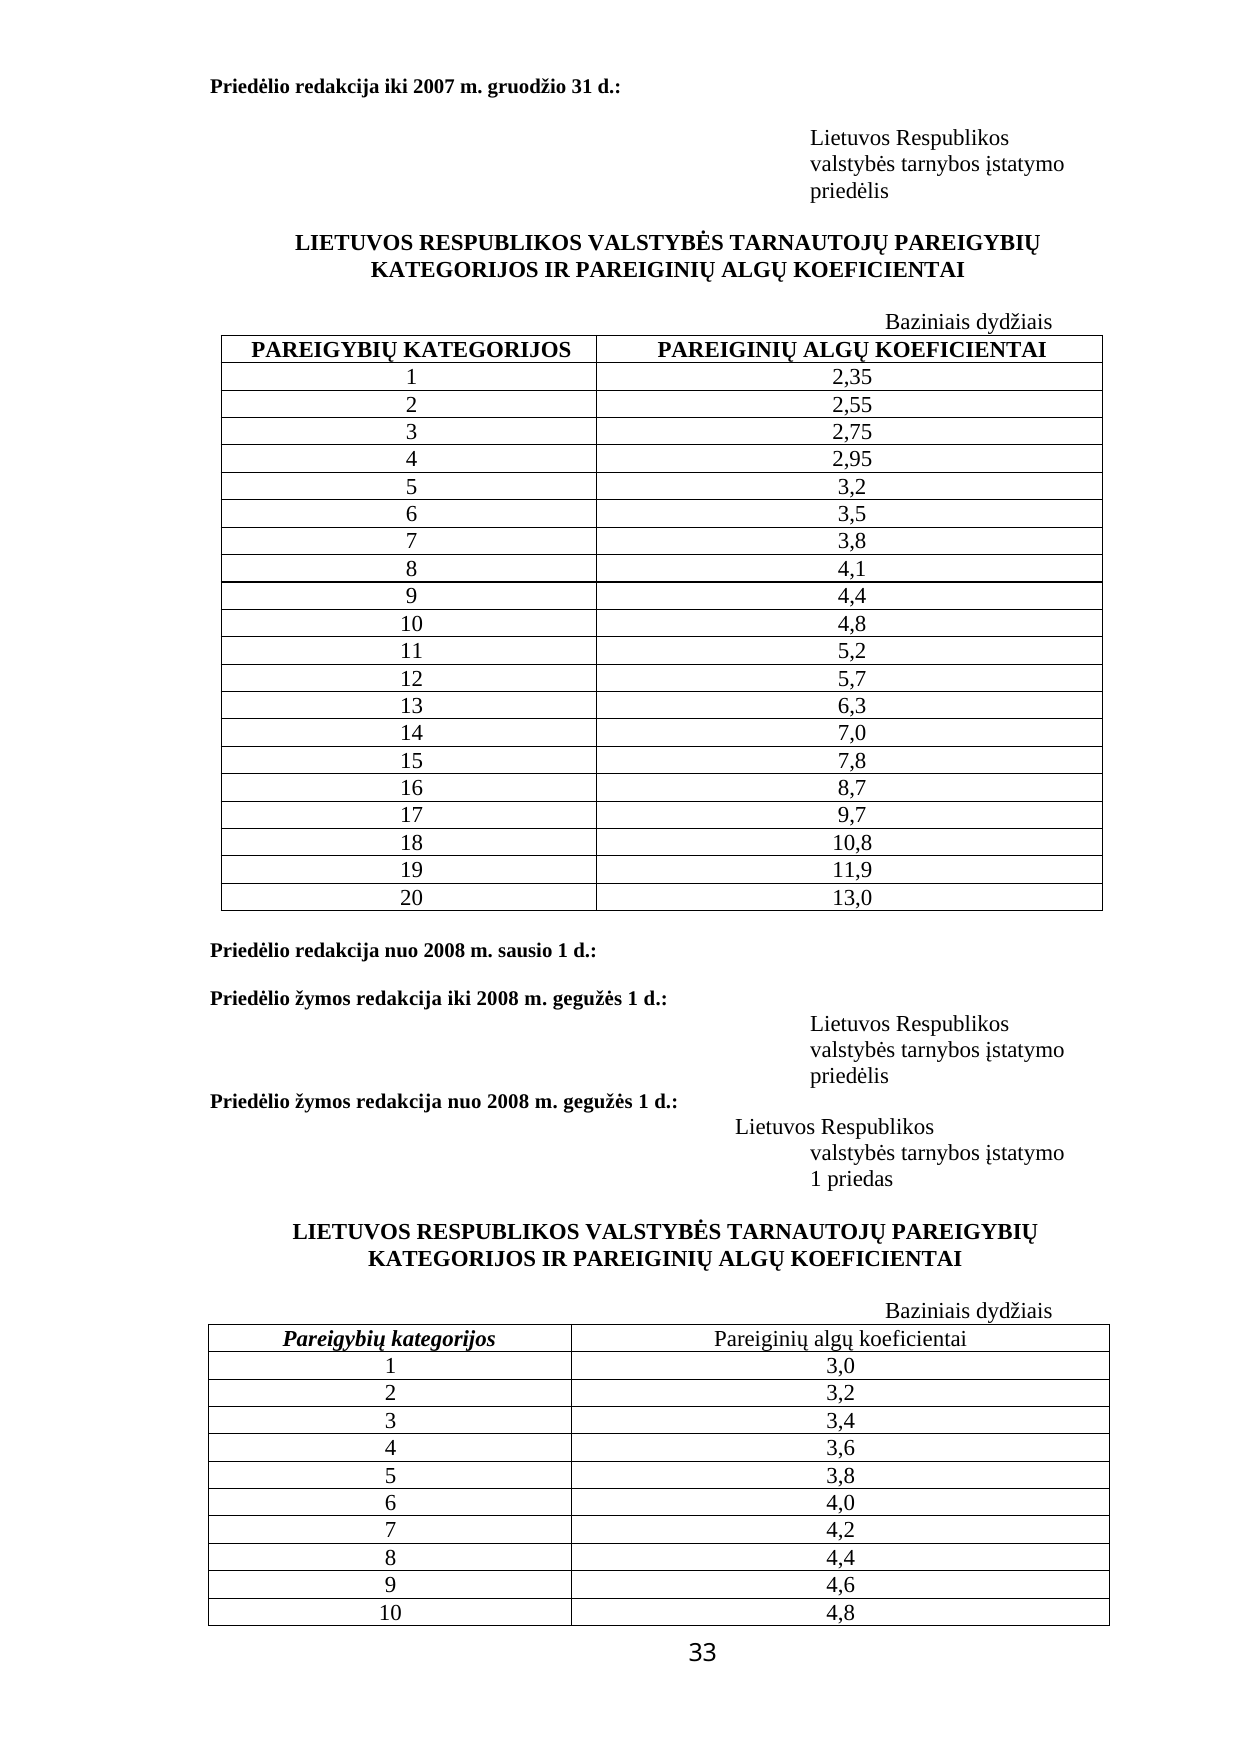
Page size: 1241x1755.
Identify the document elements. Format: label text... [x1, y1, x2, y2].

table_cell [1103, 883, 1131, 910]
table_cell 4,0 [572, 1489, 1109, 1515]
table_cell 4 [222, 445, 596, 472]
table_cell 2,55 [597, 391, 1102, 417]
table_cell [1103, 691, 1131, 718]
table_cell 3,5 [597, 500, 1102, 527]
table_cell [1103, 417, 1131, 444]
title valstybės tarnybos įstatymo [210, 150, 1126, 177]
title LIETUVOS RESPUBLIKOS VALSTYBĖS TARNAUTOJŲ PAREIGYBIŲ KATEGORIJOS IR PAREIGINIŲ ALGŲ KOEFICIENTAI [210, 229, 1126, 282]
table_cell 4,8 [597, 610, 1102, 636]
table_cell 9 [209, 1571, 571, 1598]
text 1 priedas [210, 1166, 1120, 1192]
table_cell 2,75 [597, 418, 1102, 444]
table_cell 17 [222, 802, 596, 828]
table_cell 11 [222, 637, 596, 663]
table_cell 7 [209, 1516, 571, 1543]
table_cell 2,35 [597, 363, 1102, 389]
table_cell 4,1 [597, 555, 1102, 581]
table_cell 3,0 [572, 1352, 1109, 1378]
table_cell 5 [209, 1462, 571, 1488]
table_cell [1103, 527, 1131, 554]
table_cell 9,7 [597, 802, 1102, 828]
table_cell [1103, 801, 1131, 828]
table_cell 2,95 [597, 445, 1102, 472]
table_cell 16 [222, 774, 596, 801]
table_cell 18 [222, 829, 596, 855]
table_cell 15 [222, 747, 596, 773]
table_cell 6 [209, 1489, 571, 1515]
table_header [1103, 335, 1131, 362]
text Lietuvos Respublikos [210, 1010, 1120, 1036]
table_cell 8,7 [597, 774, 1102, 801]
text priedėlis [210, 1062, 1120, 1089]
table_cell 6 [222, 500, 596, 527]
table_cell 3,4 [572, 1407, 1109, 1433]
table_cell [1103, 362, 1131, 389]
table_cell 7,0 [597, 719, 1102, 746]
table_cell 6,3 [597, 692, 1102, 718]
table_cell [1103, 444, 1131, 472]
table_cell 4,2 [572, 1516, 1109, 1543]
table_cell [1103, 746, 1131, 773]
table_cell 8 [222, 555, 596, 581]
table_cell 3 [209, 1407, 571, 1433]
table_cell 7 [222, 528, 596, 554]
text Lietuvos Respublikos [735, 1113, 1120, 1139]
text Priedėlio žymos redakcija nuo 2008 m. gegužės 1 d.: [210, 1089, 1126, 1113]
table_cell 13,0 [597, 884, 1102, 910]
table_cell 13 [222, 692, 596, 718]
table_cell 9 [222, 583, 596, 609]
table_cell 20 [222, 884, 596, 910]
text valstybės tarnybos įstatymo [210, 1036, 1120, 1062]
table_cell 3 [222, 418, 596, 444]
text Baziniais dydžiais [210, 308, 1126, 335]
table_cell [1103, 828, 1131, 855]
table_cell [1103, 855, 1131, 883]
table_cell [1103, 554, 1131, 581]
table_cell 3,6 [572, 1434, 1109, 1461]
table_cell 10,8 [597, 829, 1102, 855]
table_cell 10 [209, 1599, 571, 1625]
table_header PAREIGINIŲ ALGŲ KOEFICIENTAI [597, 336, 1102, 362]
table_cell 3,8 [572, 1462, 1109, 1488]
table_cell [1103, 636, 1131, 663]
table_cell 4,4 [572, 1544, 1109, 1570]
text Priedėlio redakcija nuo 2008 m. sausio 1 d.: [210, 937, 1120, 962]
table_cell 1 [209, 1352, 571, 1378]
table_cell 3,2 [572, 1380, 1109, 1406]
table_cell [1103, 773, 1131, 801]
table_cell 4,4 [597, 583, 1102, 609]
table_cell 3,2 [597, 473, 1102, 499]
table_cell 4,8 [572, 1599, 1109, 1625]
text Priedėlio žymos redakcija iki 2008 m. gegužės 1 d.: [210, 986, 1126, 1010]
table_cell 7,8 [597, 747, 1102, 773]
table_cell 5,2 [597, 637, 1102, 663]
table_cell 4,6 [572, 1571, 1109, 1598]
table_cell 5,7 [597, 665, 1102, 691]
title priedėlis [210, 177, 1126, 203]
text valstybės tarnybos įstatymo [210, 1139, 1120, 1166]
table_cell [1103, 390, 1131, 417]
table_cell 14 [222, 719, 596, 746]
table_cell [1103, 718, 1131, 746]
table_cell [1103, 664, 1131, 691]
table_header Pareiginių algų koeficientai [572, 1325, 1109, 1351]
text Lietuvos Respublikos [210, 124, 1126, 150]
table_cell [1103, 581, 1131, 609]
table_cell 2 [209, 1380, 571, 1406]
table_cell 5 [222, 473, 596, 499]
table_cell [1103, 499, 1131, 527]
table_cell 2 [222, 391, 596, 417]
table_cell 8 [209, 1544, 571, 1570]
table_header Pareigybių kategorijos [209, 1325, 571, 1351]
text Baziniais dydžiais [210, 1297, 1120, 1324]
table_cell 1 [222, 363, 596, 389]
table_header PAREIGYBIŲ KATEGORIJOS [222, 336, 596, 362]
text Priedėlio redakcija iki 2007 m. gruodžio 31 d.: [210, 73, 1120, 98]
table_cell 12 [222, 665, 596, 691]
table_cell 11,9 [597, 856, 1102, 883]
text LIETUVOS RESPUBLIKOS VALSTYBĖS TARNAUTOJŲ PAREIGYBIŲ KATEGORIJOS IR PAREIGINIŲ ALGŲ KOEFICIENTAI [210, 1218, 1120, 1271]
table_cell [1103, 472, 1131, 499]
table_cell 19 [222, 856, 596, 883]
table_cell [1103, 609, 1131, 636]
table_cell 4 [209, 1434, 571, 1461]
table_cell 3,8 [597, 528, 1102, 554]
table_cell 10 [222, 610, 596, 636]
